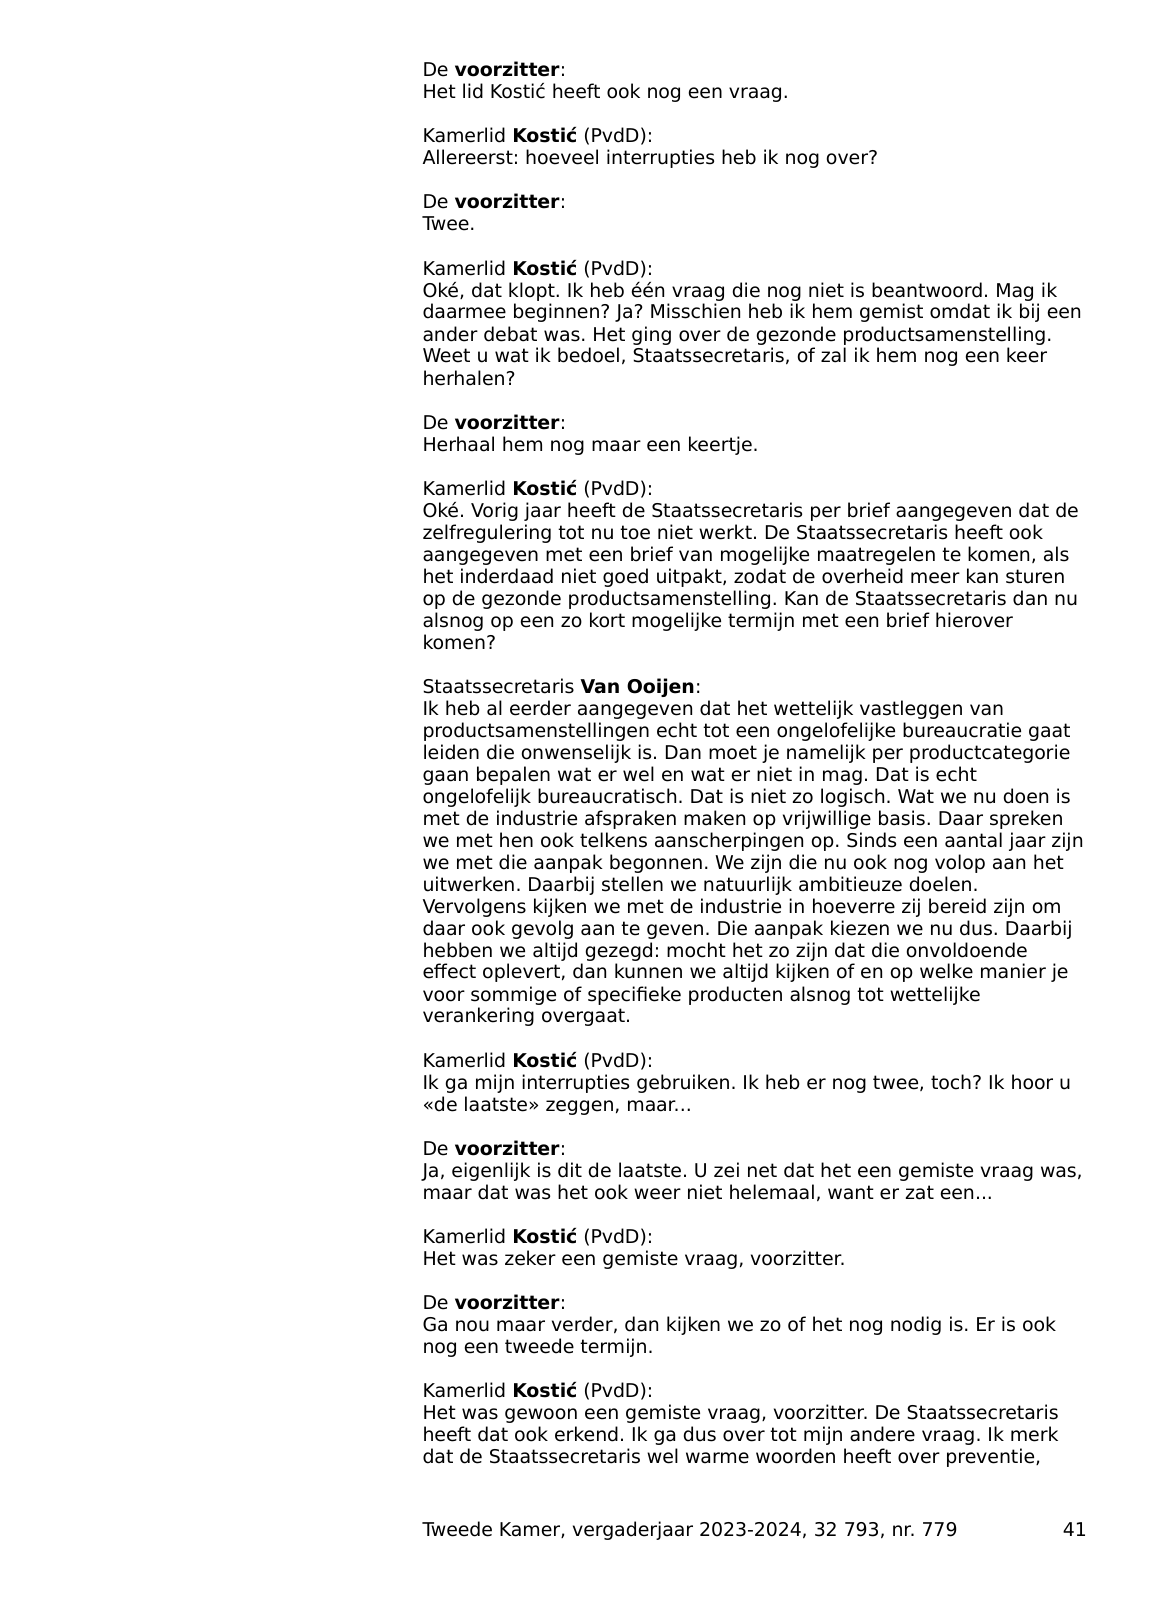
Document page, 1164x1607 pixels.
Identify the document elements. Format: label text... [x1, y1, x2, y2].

text Kamerlid Kostić (PvdD): [422, 1226, 1087, 1248]
text Het lid Kostić heeft ook nog een vraag. [422, 81, 1087, 103]
text Kamerlid Kostić (PvdD): [422, 478, 1087, 500]
text Ja, eigenlijk is dit de laatste. U zei net dat het een gemiste vraag was, maar dat was het ook weer niet helemaal, want er zat een... [422, 1160, 1087, 1204]
text Twee. [422, 213, 1087, 235]
text De voorzitter: [422, 1292, 1087, 1314]
text Kamerlid Kostić (PvdD): [422, 125, 1087, 147]
text Oké, dat klopt. Ik heb één vraag die nog niet is beantwoord. Mag ik daarmee beginnen? Ja? Misschien heb ik hem gemist omdat ik bij een ander debat was. Het ging over de gezonde productsamenstelling. Weet u wat ik bedoel, Staatssecretaris, of zal ik hem nog een keer herhalen? [422, 279, 1087, 389]
text Ik heb al eerder aangegeven dat het wettelijk vastleggen van productsamenstellingen echt tot een ongelofelijke bureaucratie gaat leiden die onwenselijk is. Dan moet je namelijk per productcategorie gaan bepalen wat er wel en wat er niet in mag. Dat is echt ongelofelijk bureaucratisch. Dat is niet zo logisch. Wat we nu doen is met de industrie afspraken maken op vrijwillige basis. Daar spreken we met hen ook telkens aanscherpingen op. Sinds een aantal jaar zijn we met die aanpak begonnen. We zijn die nu ook nog volop aan het uitwerken. Daarbij stellen we natuurlijk ambitieuze doelen. Vervolgens kijken we met de industrie in hoeverre zij bereid zijn om daar ook gevolg aan te geven. Die aanpak kiezen we nu dus. Daarbij hebben we altijd gezegd: mocht het zo zijn dat die onvoldoende effect oplevert, dan kunnen we altijd kijken of en op welke manier je voor sommige of specifieke producten alsnog tot wettelijke verankering overgaat. [422, 698, 1087, 1027]
text De voorzitter: [422, 412, 1087, 433]
text De voorzitter: [422, 59, 1087, 81]
text Ik ga mijn interrupties gebruiken. Ik heb er nog twee, toch? Ik hoor u «de laatste» zeggen, maar... [422, 1072, 1087, 1116]
text Kamerlid Kostić (PvdD): [422, 1380, 1087, 1402]
text De voorzitter: [422, 1138, 1087, 1160]
text Het was zeker een gemiste vraag, voorzitter. [422, 1248, 1087, 1270]
text De voorzitter: [422, 191, 1087, 213]
text Kamerlid Kostić (PvdD): [422, 257, 1087, 279]
text Het was gewoon een gemiste vraag, voorzitter. De Staatssecretaris heeft dat ook erkend. Ik ga dus over tot mijn andere vraag. Ik merk dat de Staatssecretaris wel warme woorden heeft over preventie, [422, 1402, 1087, 1468]
text Allereerst: hoeveel interrupties heb ik nog over? [422, 147, 1087, 169]
text Oké. Vorig jaar heeft de Staatssecretaris per brief aangegeven dat de zelfregulering tot nu toe niet werkt. De Staatssecretaris heeft ook aangegeven met een brief van mogelijke maatregelen te komen, als het inderdaad niet goed uitpakt, zodat de overheid meer kan sturen op de gezonde productsamenstelling. Kan de Staatssecretaris dan nu alsnog op een zo kort mogelijke termijn met een brief hierover komen? [422, 500, 1087, 653]
text Kamerlid Kostić (PvdD): [422, 1049, 1087, 1072]
text Ga nou maar verder, dan kijken we zo of het nog nodig is. Er is ook nog een tweede termijn. [422, 1314, 1087, 1358]
text Herhaal hem nog maar een keertje. [422, 433, 1087, 456]
text Staatssecretaris Van Ooijen: [422, 676, 1087, 698]
